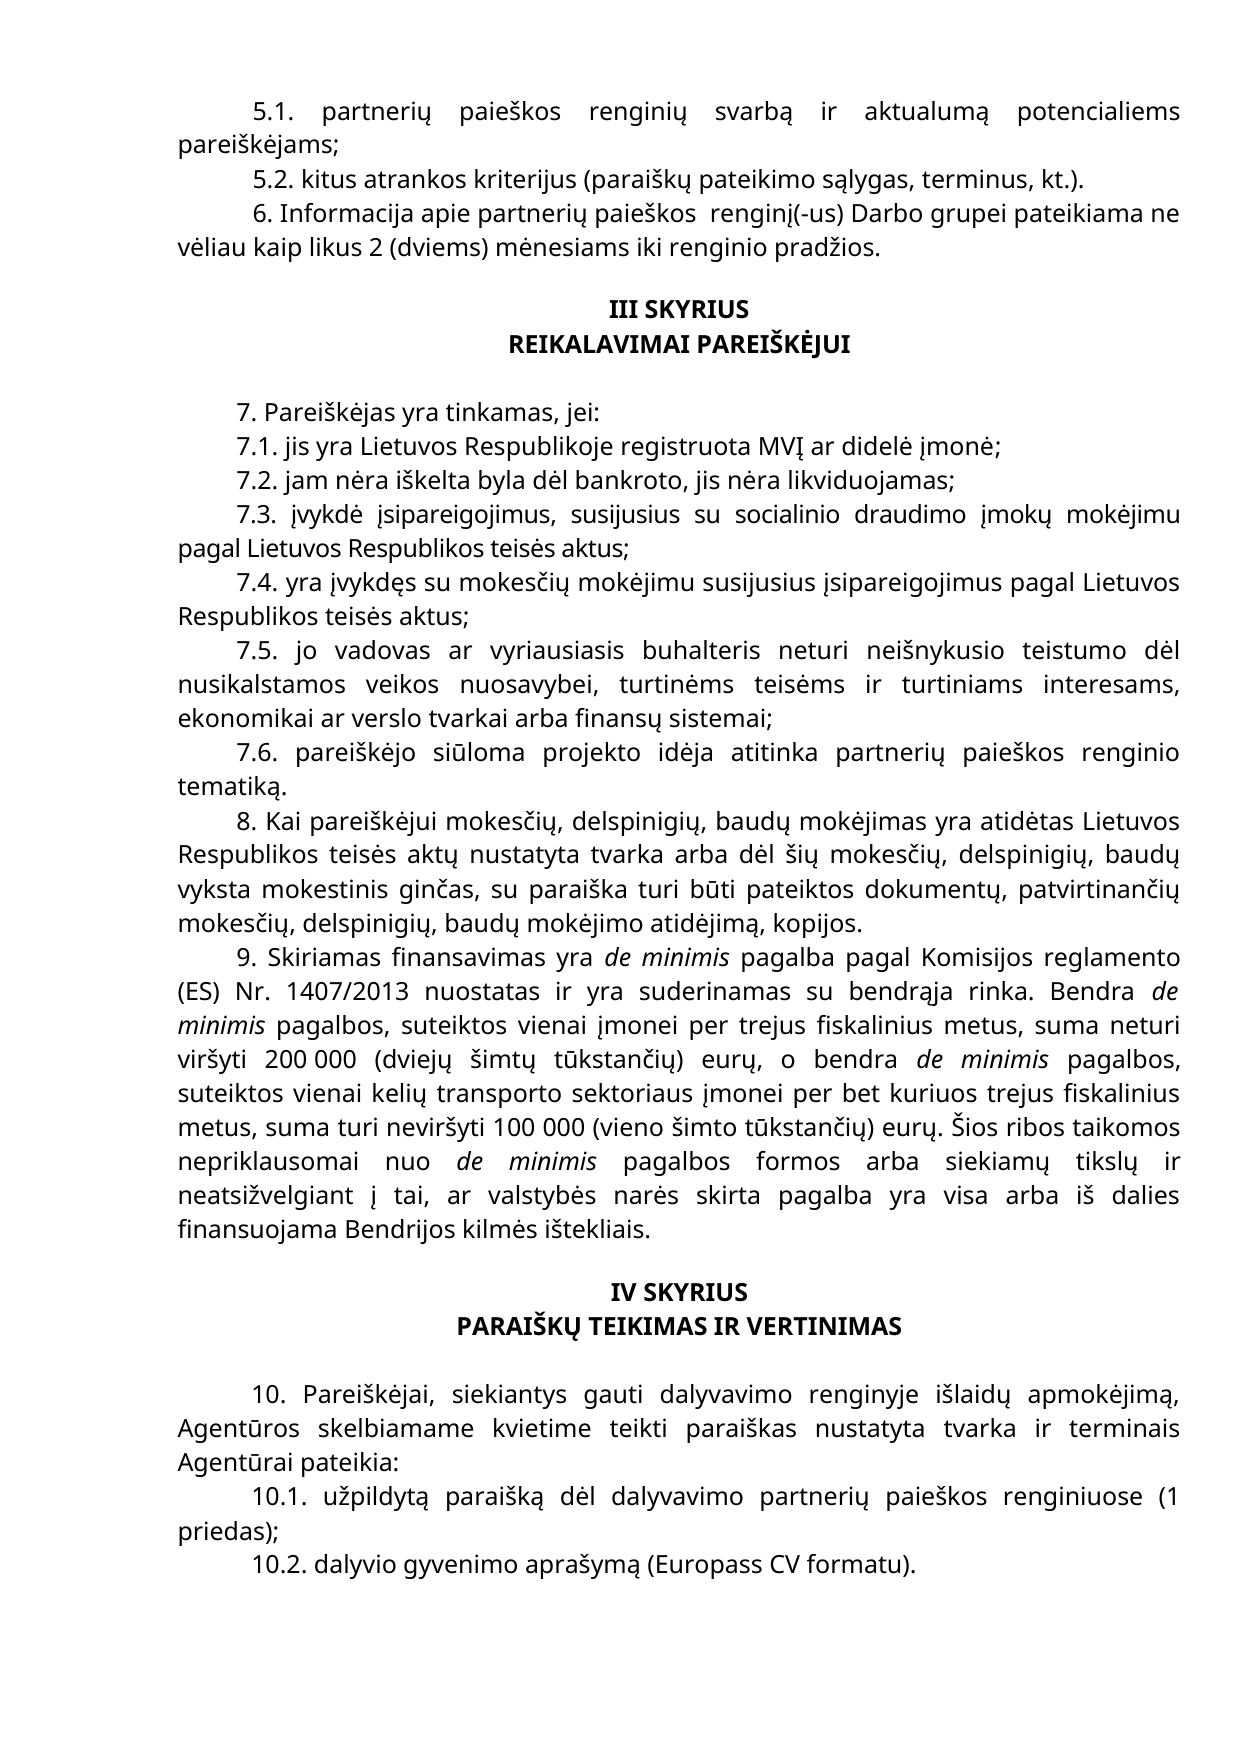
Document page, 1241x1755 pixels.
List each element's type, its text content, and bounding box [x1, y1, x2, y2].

text 10.2. dalyvio gyvenimo aprašymą (Europass CV formatu). [177, 1547, 1181, 1581]
text 8. Kai pareiškėjui mokesčių, delspinigių, baudų mokėjimas yra atidėtas Lietuvos Respublikos teisės aktų nustatyta tvarka arba dėl šių mokesčių, delspinigių, baudų vyksta mokestinis ginčas, su paraiška turi būti pateiktos dokumentų, patvirtinančių mokesčių, delspinigių, baudų mokėjimo atidėjimą, kopijos. [177, 803, 1181, 939]
text 5.2. kitus atrankos kriterijus (paraiškų pateikimo sąlygas, terminus, kt.). [177, 161, 1181, 195]
text 7. Pareiškėjas yra tinkamas, jei: [177, 394, 1181, 428]
text 7.5. jo vadovas ar vyriausiasis buhalteris neturi neišnykusio teistumo dėl nusikalstamos veikos nuosavybei, turtinėms teisėms ir turtiniams interesams, ekonomikai ar verslo tvarkai arba finansų sistemai; [177, 633, 1181, 735]
text 7.1. jis yra Lietuvos Respublikoje registruota MVĮ ar didelė įmonė; [177, 428, 1181, 462]
text 7.4. yra įvykdęs su mokesčių mokėjimu susijusius įsipareigojimus pagal Lietuvos Respublikos teisės aktus; [177, 565, 1181, 633]
text 7.2. jam nėra iškelta byla dėl bankroto, jis nėra likviduojamas; [177, 462, 1181, 497]
text 9. Skiriamas finansavimas yra de minimis pagalba pagal Komisijos reglamento (ES) Nr. 1407/2013 nuostatas ir yra suderinamas su bendrąja rinka. Bendra de minimis pagalbos, suteiktos vienai įmonei per trejus fiskalinius metus, suma neturi viršyti 200 000 (dviejų šimtų tūkstančių) eurų, o bendra de minimis pagalbos, suteiktos vienai kelių transporto sektoriaus įmonei per bet kuriuos trejus fiskalinius metus, suma turi neviršyti 100 000 (vieno šimto tūkstančių) eurų. Šios ribos taikomos nepriklausomai nuo de minimis pagalbos formos arba siekiamų tikslų ir neatsižvelgiant į tai, ar valstybės narės skirta pagalba yra visa arba iš dalies finansuojama Bendrijos kilmės ištekliais. [177, 939, 1181, 1246]
text PARAIŠKŲ TEIKIMAS IR VERTINIMAS [177, 1309, 1181, 1343]
text IV SKYRIUS [177, 1275, 1181, 1309]
text 5.1. partnerių paieškos renginių svarbą ir aktualumą potencialiems pareiškėjams; [177, 93, 1181, 161]
text 7.3. įvykdė įsipareigojimus, susijusius su socialinio draudimo įmokų mokėjimu pagal Lietuvos Respublikos teisės aktus; [177, 497, 1181, 565]
text REIKALAVIMAI PAREIŠKĖJUI [177, 326, 1181, 360]
text 10. Pareiškėjai, siekiantys gauti dalyvavimo renginyje išlaidų apmokėjimą, Agentūros skelbiamame kvietime teikti paraiškas nustatyta tvarka ir terminais Agentūrai pateikia: [177, 1377, 1181, 1479]
text 10.1. užpildytą paraišką dėl dalyvavimo partnerių paieškos renginiuose (1 priedas); [177, 1479, 1181, 1547]
text III SKYRIUS [177, 292, 1181, 326]
text 6. Informacija apie partnerių paieškos renginį(-us) Darbo grupei pateikiama ne vėliau kaip likus 2 (dviems) mėnesiams iki renginio pradžios. [177, 195, 1181, 263]
text 7.6. pareiškėjo siūloma projekto idėja atitinka partnerių paieškos renginio tematiką. [177, 735, 1181, 803]
